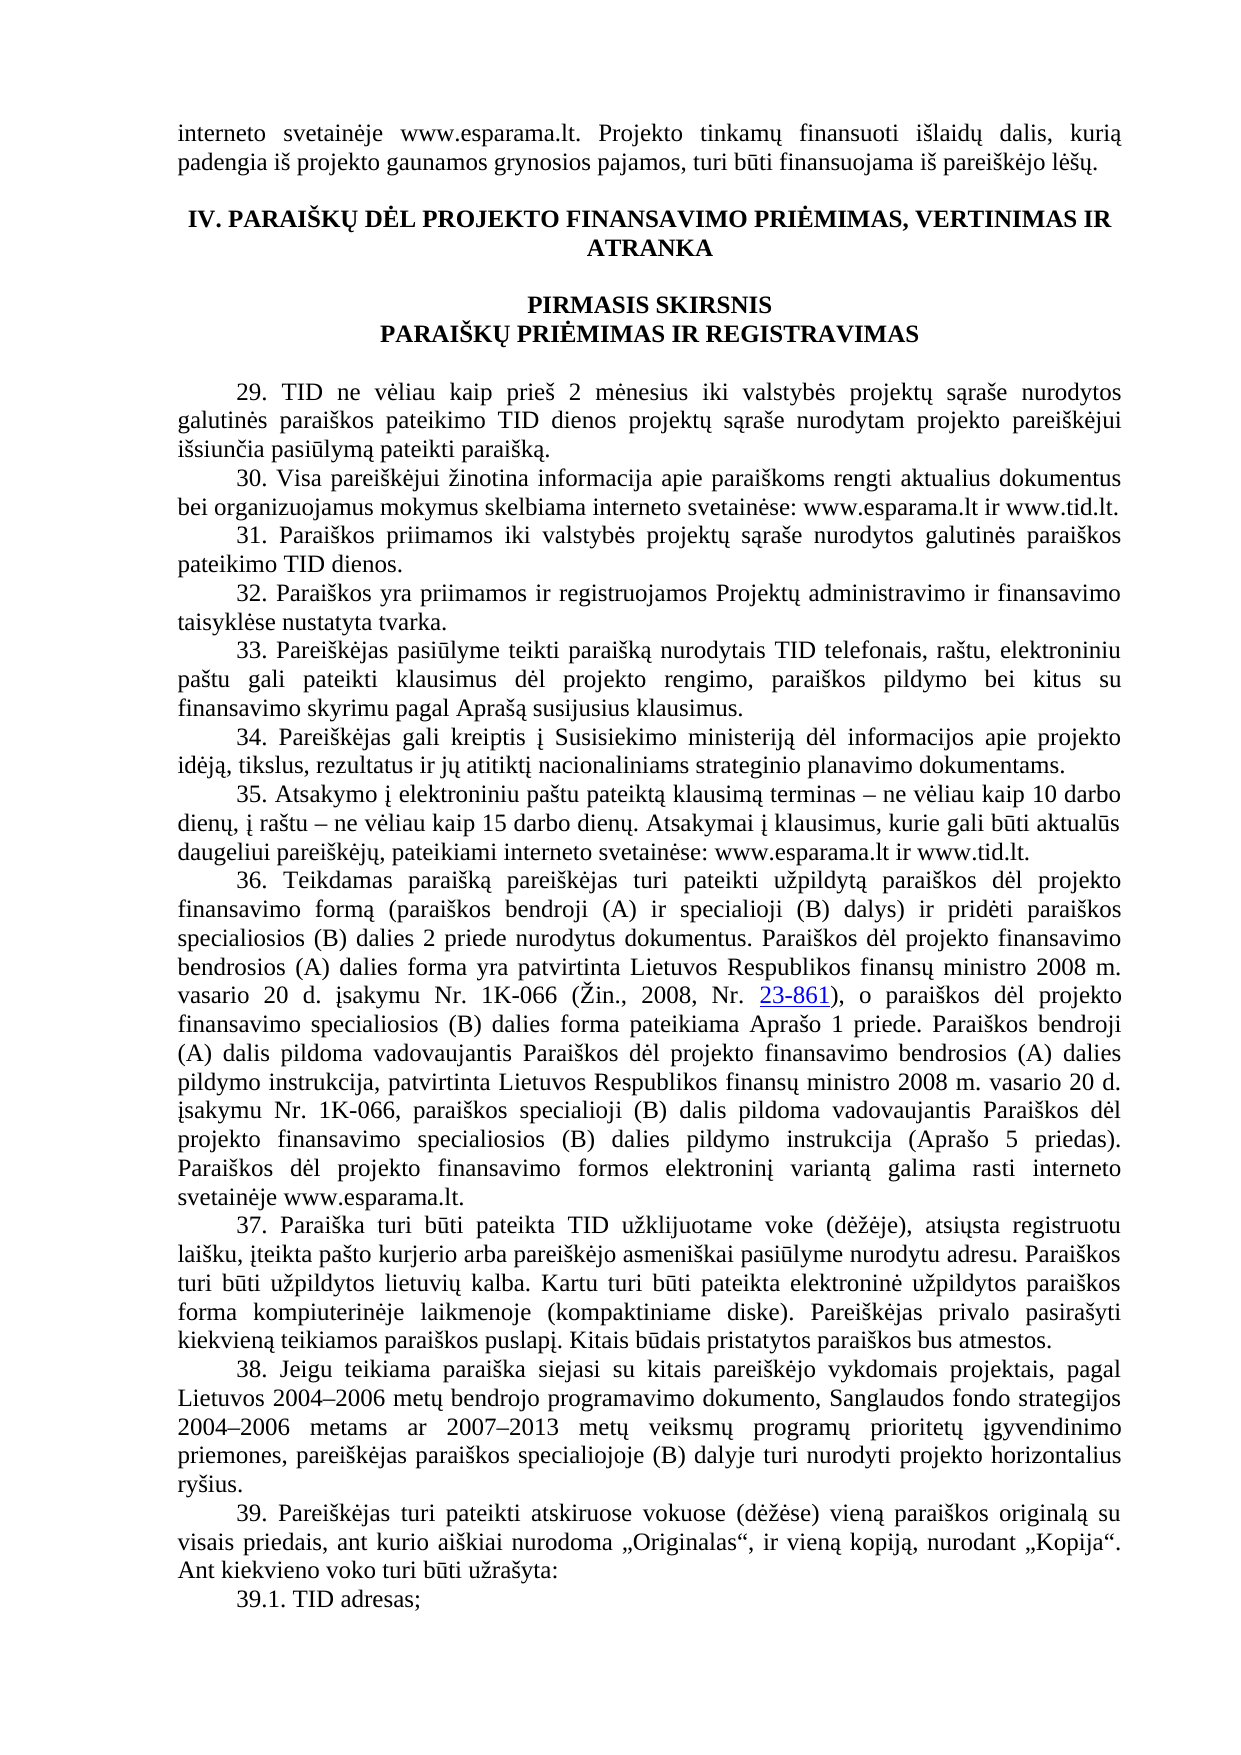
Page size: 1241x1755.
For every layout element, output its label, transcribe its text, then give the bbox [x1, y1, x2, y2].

text 36. Teikdamas paraišką pareiškėjas turi pateikti užpildytą paraiškos dėl projekto finansavimo formą (paraiškos bendroji (A) ir specialioji (B) dalys) ir pridėti paraiškos specialiosios (B) dalies 2 priede nurodytus dokumentus. Paraiškos dėl projekto finansavimo bendrosios (A) dalies forma yra patvirtinta Lietuvos Respublikos finansų ministro 2008 m. vasario 20 d. įsakymu Nr. 1K-066 (Žin., 2008, Nr. 23-861), o paraiškos dėl projekto finansavimo specialiosios (B) dalies forma pateikiama Aprašo 1 priede. Paraiškos bendroji (A) dalis pildoma vadovaujantis Paraiškos dėl projekto finansavimo bendrosios (A) dalies pildymo instrukcija, patvirtinta Lietuvos Respublikos finansų ministro 2008 m. vasario 20 d. įsakymu Nr. 1K-066, paraiškos specialioji (B) dalis pildoma vadovaujantis Paraiškos dėl projekto finansavimo specialiosios (B) dalies pildymo instrukcija (Aprašo 5 priedas). Paraiškos dėl projekto finansavimo formos elektroninį variantą galima rasti interneto svetainėje www.esparama.lt. [177, 866, 1122, 1211]
text 33. Pareiškėjas pasiūlyme teikti paraišką nurodytais TID telefonais, raštu, elektroniniu paštu gali pateikti klausimus dėl projekto rengimo, paraiškos pildymo bei kitus su finansavimo skyrimu pagal Aprašą susijusius klausimus. [177, 636, 1122, 722]
text 37. Paraiška turi būti pateikta TID užklijuotame voke (dėžėje), atsiųsta registruotu laišku, įteikta pašto kurjerio arba pareiškėjo asmeniškai pasiūlyme nurodytu adresu. Paraiškos turi būti užpildytos lietuvių kalba. Kartu turi būti pateikta elektroninė užpildytos paraiškos forma kompiuterinėje laikmenoje (kompaktiniame diske). Pareiškėjas privalo pasirašyti kiekvieną teikiamos paraiškos puslapį. Kitais būdais pristatytos paraiškos bus atmestos. [177, 1211, 1122, 1354]
text 39.1. TID adresas; [177, 1584, 1122, 1613]
text IV. PARAIŠKŲ DĖL PROJEKTO FINANSAVIMO PRIĖMIMAS, VERTINIMAS IR ATRANKA [177, 204, 1122, 262]
text 39. Pareiškėjas turi pateikti atskiruose vokuose (dėžėse) vieną paraiškos originalą su visais priedais, ant kurio aiškiai nurodoma „Originalas“, ir vieną kopiją, nurodant „Kopija“. Ant kiekvieno voko turi būti užrašyta: [177, 1498, 1122, 1584]
text 30. Visa pareiškėjui žinotina informacija apie paraiškoms rengti aktualius dokumentus bei organizuojamus mokymus skelbiama interneto svetainėse: www.esparama.lt ir www.tid.lt. [177, 463, 1122, 521]
text PARAIŠKŲ PRIĖMIMAS IR REGISTRAVIMAS [177, 319, 1122, 348]
text 35. Atsakymo į elektroniniu paštu pateiktą klausimą terminas – ne vėliau kaip 10 darbo dienų, į raštu – ne vėliau kaip 15 darbo dienų. Atsakymai į klausimus, kurie gali būti aktualūs daugeliui pareiškėjų, pateikiami interneto svetainėse: www.esparama.lt ir www.tid.lt. [177, 779, 1122, 866]
text PIRMASIS SKIRSNIS [177, 291, 1122, 319]
text 38. Jeigu teikiama paraiška siejasi su kitais pareiškėjo vykdomais projektais, pagal Lietuvos 2004–2006 metų bendrojo programavimo dokumento, Sanglaudos fondo strategijos 2004–2006 metams ar 2007–2013 metų veiksmų programų prioritetų įgyvendinimo priemones, pareiškėjas paraiškos specialiojoje (B) dalyje turi nurodyti projekto horizontalius ryšius. [177, 1354, 1122, 1498]
text 32. Paraiškos yra priimamos ir registruojamos Projektų administravimo ir finansavimo taisyklėse nustatyta tvarka. [177, 578, 1122, 636]
text interneto svetainėje www.esparama.lt. Projekto tinkamų finansuoti išlaidų dalis, kurią padengia iš projekto gaunamos grynosios pajamos, turi būti finansuojama iš pareiškėjo lėšų. [177, 118, 1122, 176]
text 29. TID ne vėliau kaip prieš 2 mėnesius iki valstybės projektų sąraše nurodytos galutinės paraiškos pateikimo TID dienos projektų sąraše nurodytam projekto pareiškėjui išsiunčia pasiūlymą pateikti paraišką. [177, 377, 1122, 463]
text 31. Paraiškos priimamos iki valstybės projektų sąraše nurodytos galutinės paraiškos pateikimo TID dienos. [177, 521, 1122, 578]
text 34. Pareiškėjas gali kreiptis į Susisiekimo ministeriją dėl informacijos apie projekto idėją, tikslus, rezultatus ir jų atitiktį nacionaliniams strateginio planavimo dokumentams. [177, 722, 1122, 779]
